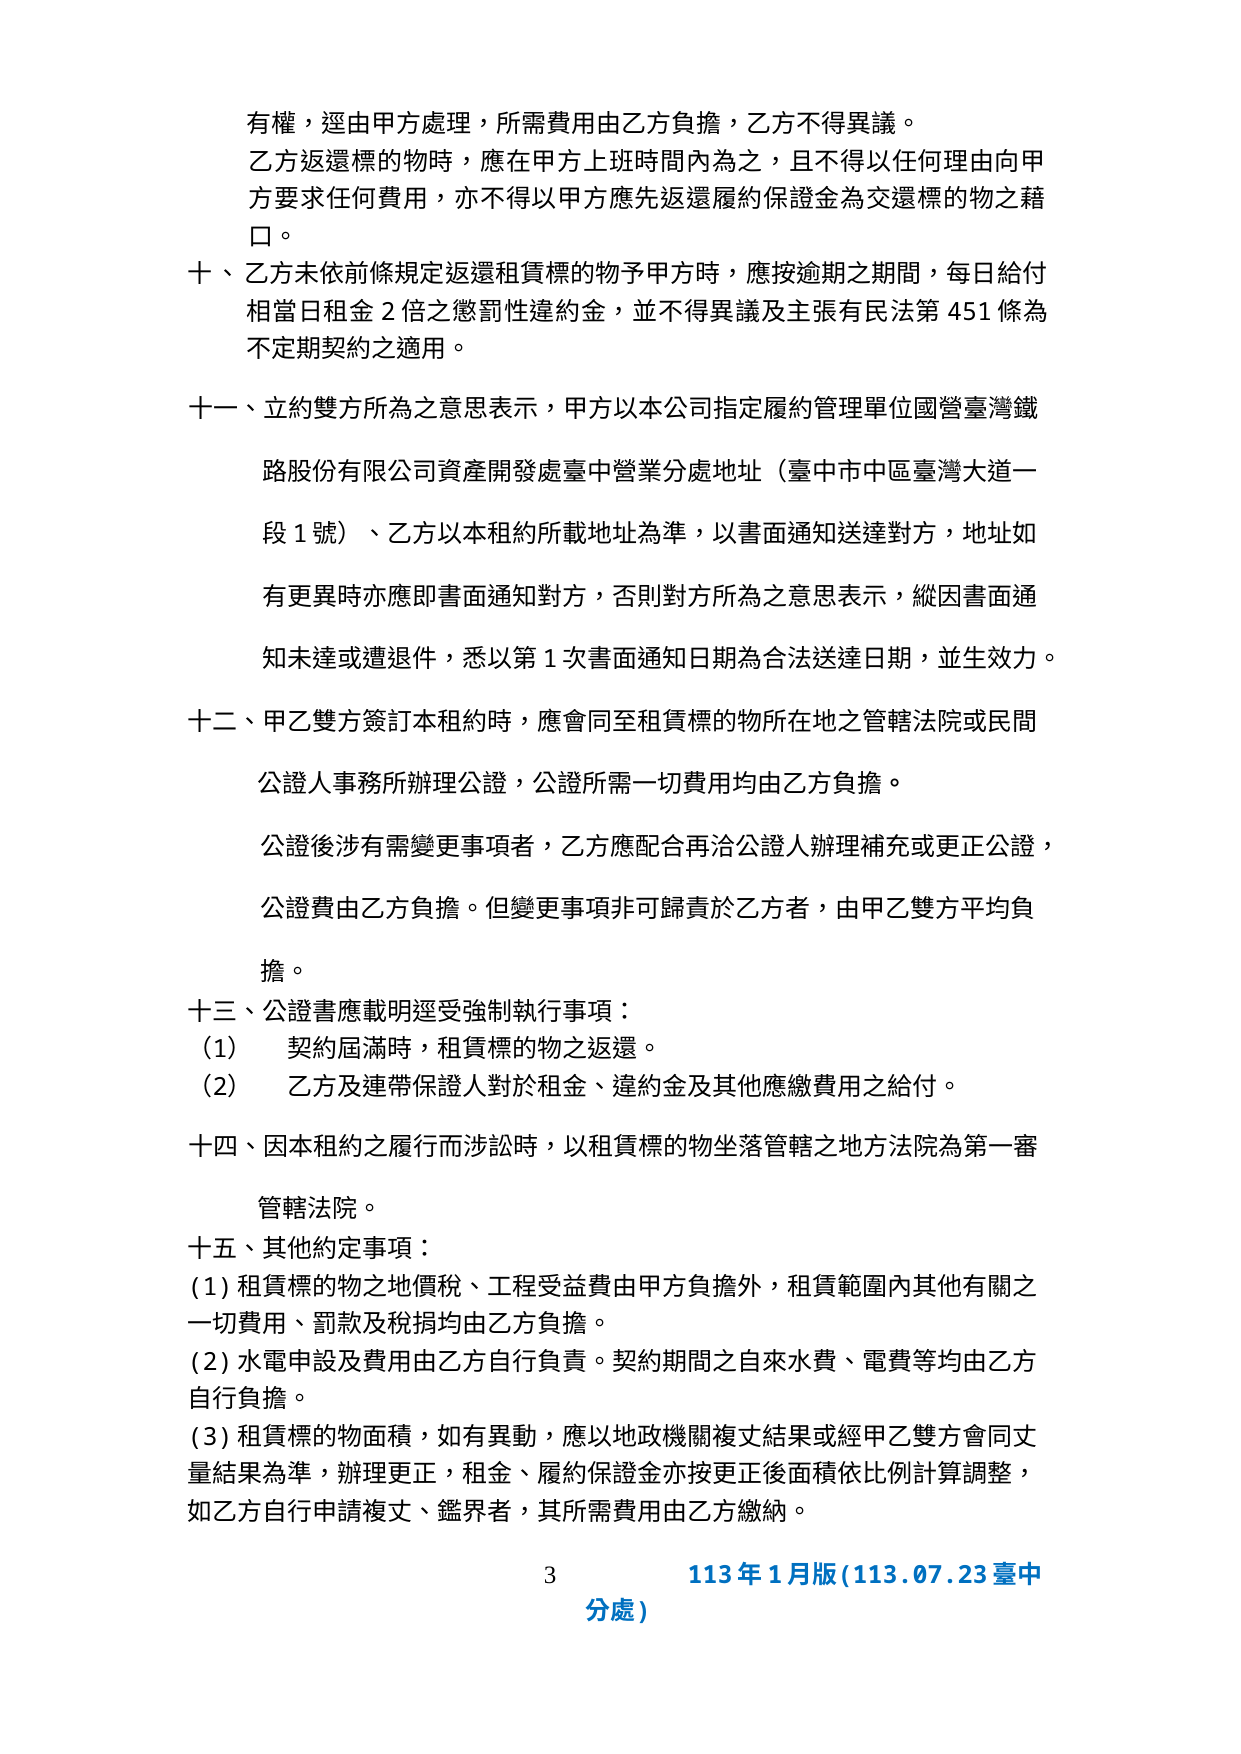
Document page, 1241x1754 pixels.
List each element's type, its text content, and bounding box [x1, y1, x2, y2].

text 十三、公證書應載明逕受強制執行事項： [187, 990, 1048, 1028]
list 契約屆滿時，租賃標的物之返還。 [187, 1028, 1043, 1065]
text 十四、因本租約之履行而涉訟時，以租賃標的物坐落管轄之地方法院為第一審管轄法院。 [189, 1103, 1048, 1228]
text 十一、立約雙方所為之意思表示，甲方以本公司指定履約管理單位國營臺灣鐵路股份有限公司資產開發處臺中營業分處地址（臺中市中區臺灣大道一段1號）、乙方以本租約所載地址為準，以書面通知送達對方，地址如有更異時亦應即書面通知對方，否則對方所為之意思表示，縱因書面通知未達或遭退件，悉以第1次書面通知日期為合法送達日期，並生效力。 [189, 365, 1048, 678]
list 乙方及連帶保證人對於租金、違約金及其他應繳費用之給付。 [187, 1065, 1043, 1103]
text 十、乙方未依前條規定返還租賃標的物予甲方時，應按逾期之期間，每日給付相當日租金2倍之懲罰性違約金，並不得異議及主張有民法第451條為不定期契約之適用。 [187, 253, 1048, 365]
list 租賃標的物面積，如有異動，應以地政機關複丈結果或經甲乙雙方會同丈量結果為準，辦理更正，租金、履約保證金亦按更正後面積依比例計算調整，如乙方自行申請複丈、鑑界者，其所需費用由乙方繳納。 [187, 1415, 1043, 1528]
list 租賃標的物之地價稅、工程受益費由甲方負擔外，租賃範圍內其他有關之一切費用、罰款及稅捐均由乙方負擔。 [187, 1265, 1043, 1340]
text 乙方返還標的物時，應在甲方上班時間內為之，且不得以任何理由向甲方要求任何費用，亦不得以甲方應先返還履約保證金為交還標的物之藉口。 [249, 140, 1048, 253]
text 公證後涉有需變更事項者，乙方應配合再洽公證人辦理補充或更正公證，公證費由乙方負擔。但變更事項非可歸責於乙方者，由甲乙雙方平均負擔。 [260, 803, 1048, 990]
text 十五、其他約定事項： [187, 1228, 1048, 1265]
list 水電申設及費用由乙方自行負責。契約期間之自來水費、電費等均由乙方自行負擔。 [187, 1340, 1043, 1415]
text 十二、甲乙雙方簽訂本租約時，應會同至租賃標的物所在地之管轄法院或民間公證人事務所辦理公證，公證所需一切費用均由乙方負擔。 [187, 678, 1048, 803]
text 有權，逕由甲方處理，所需費用由乙方負擔，乙方不得異議。 [187, 103, 1048, 140]
